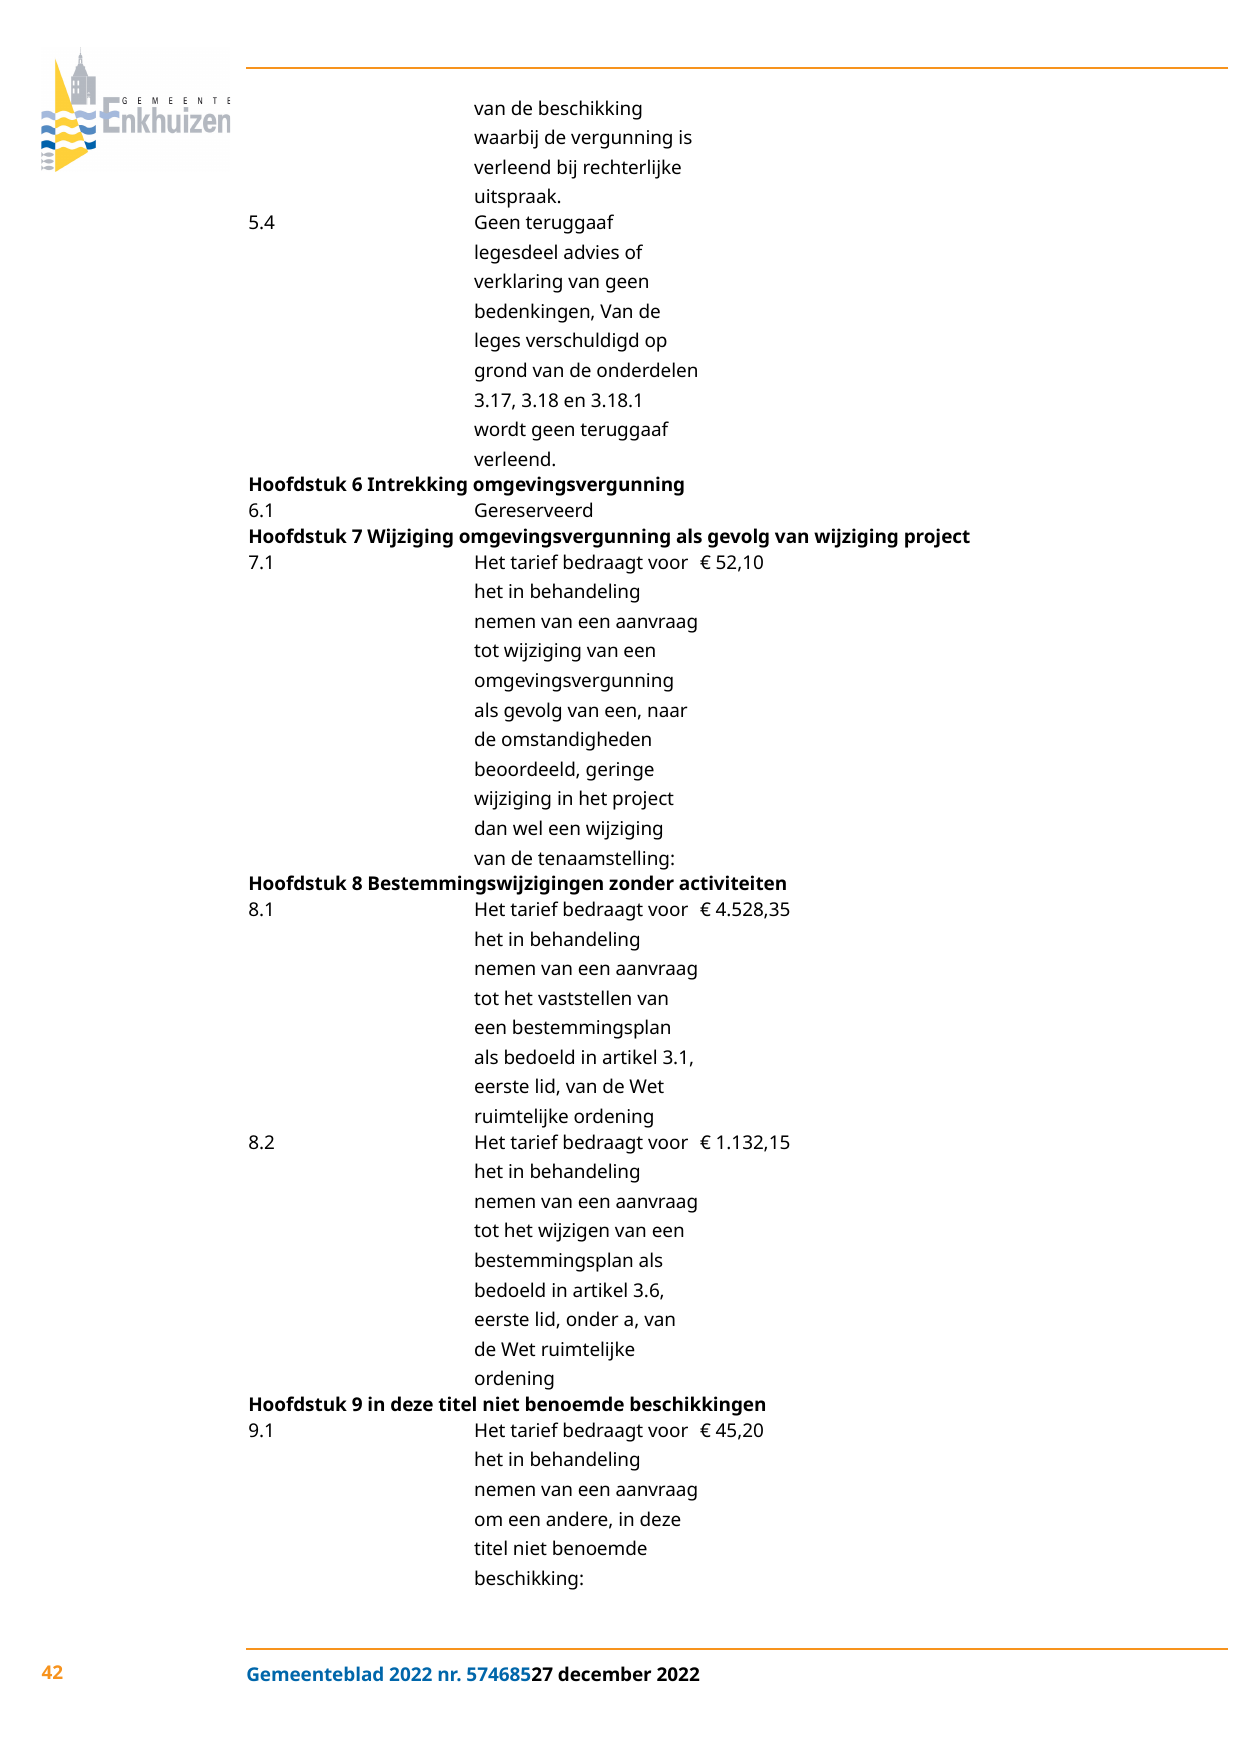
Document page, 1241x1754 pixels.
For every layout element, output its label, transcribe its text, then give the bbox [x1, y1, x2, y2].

table_cell [700, 95, 926, 209]
table_cell Gereserveerd [474, 498, 700, 523]
table_cell Het tarief bedraagt voor het in behandeling nemen van een aanvraag om een andere, in deze titel niet benoemde beschikking: [474, 1417, 700, 1591]
table_cell [926, 896, 1152, 1129]
table_cell € 45,20 [700, 1417, 926, 1591]
table_cell 6.1 [248, 498, 474, 523]
table_cell Hoofdstuk 7 Wijziging omgevingsvergunning als gevolg van wijziging project [248, 523, 1152, 549]
table_cell Hoofdstuk 9 in deze titel niet benoemde beschikkingen [248, 1391, 1152, 1417]
table_cell 9.1 [248, 1417, 474, 1591]
picture [41, 47, 231, 172]
table_cell [926, 209, 1152, 472]
table_cell 8.1 [248, 896, 474, 1129]
table_cell € 52,10 [700, 549, 926, 870]
table_cell Geen teruggaaf legesdeel advies of verklaring van geen bedenkingen, Van de leges verschuldigd op grond van de onderdelen 3.17, 3.18 en 3.18.1 wordt geen teruggaaf verleend. [474, 209, 700, 472]
table_cell [926, 1129, 1152, 1391]
table_cell € 4.528,35 [700, 896, 926, 1129]
table_cell 5.4 [248, 209, 474, 472]
table_cell € 1.132,15 [700, 1129, 926, 1391]
table_cell [248, 95, 474, 209]
table_cell Het tarief bedraagt voor het in behandeling nemen van een aanvraag tot het wijzigen van een bestemmingsplan als bedoeld in artikel 3.6, eerste lid, onder a, van de Wet ruimtelijke ordening [474, 1129, 700, 1391]
table_cell Het tarief bedraagt voor het in behandeling nemen van een aanvraag tot wijziging van een omgevingsvergunning als gevolg van een, naar de omstandigheden beoordeeld, geringe wijziging in het project dan wel een wijziging van de tenaamstelling: [474, 549, 700, 870]
table_cell [700, 498, 926, 523]
table_cell Het tarief bedraagt voor het in behandeling nemen van een aanvraag tot het vaststellen van een bestemmingsplan als bedoeld in artikel 3.1, eerste lid, van de Wet ruimtelijke ordening [474, 896, 700, 1129]
table_cell [926, 498, 1152, 523]
table_cell Hoofdstuk 8 Bestemmingswijzigingen zonder activiteiten [248, 870, 1152, 896]
table_cell Hoofdstuk 6 Intrekking omgevingsvergunning [248, 472, 1152, 497]
table_cell 8.2 [248, 1129, 474, 1391]
table_cell [700, 209, 926, 472]
table_cell [926, 95, 1152, 209]
table_cell [926, 549, 1152, 870]
table_cell 7.1 [248, 549, 474, 870]
table_cell [926, 1417, 1152, 1591]
table_cell van de beschikking waarbij de vergunning is verleend bij rechterlijke uitspraak. [474, 95, 700, 209]
